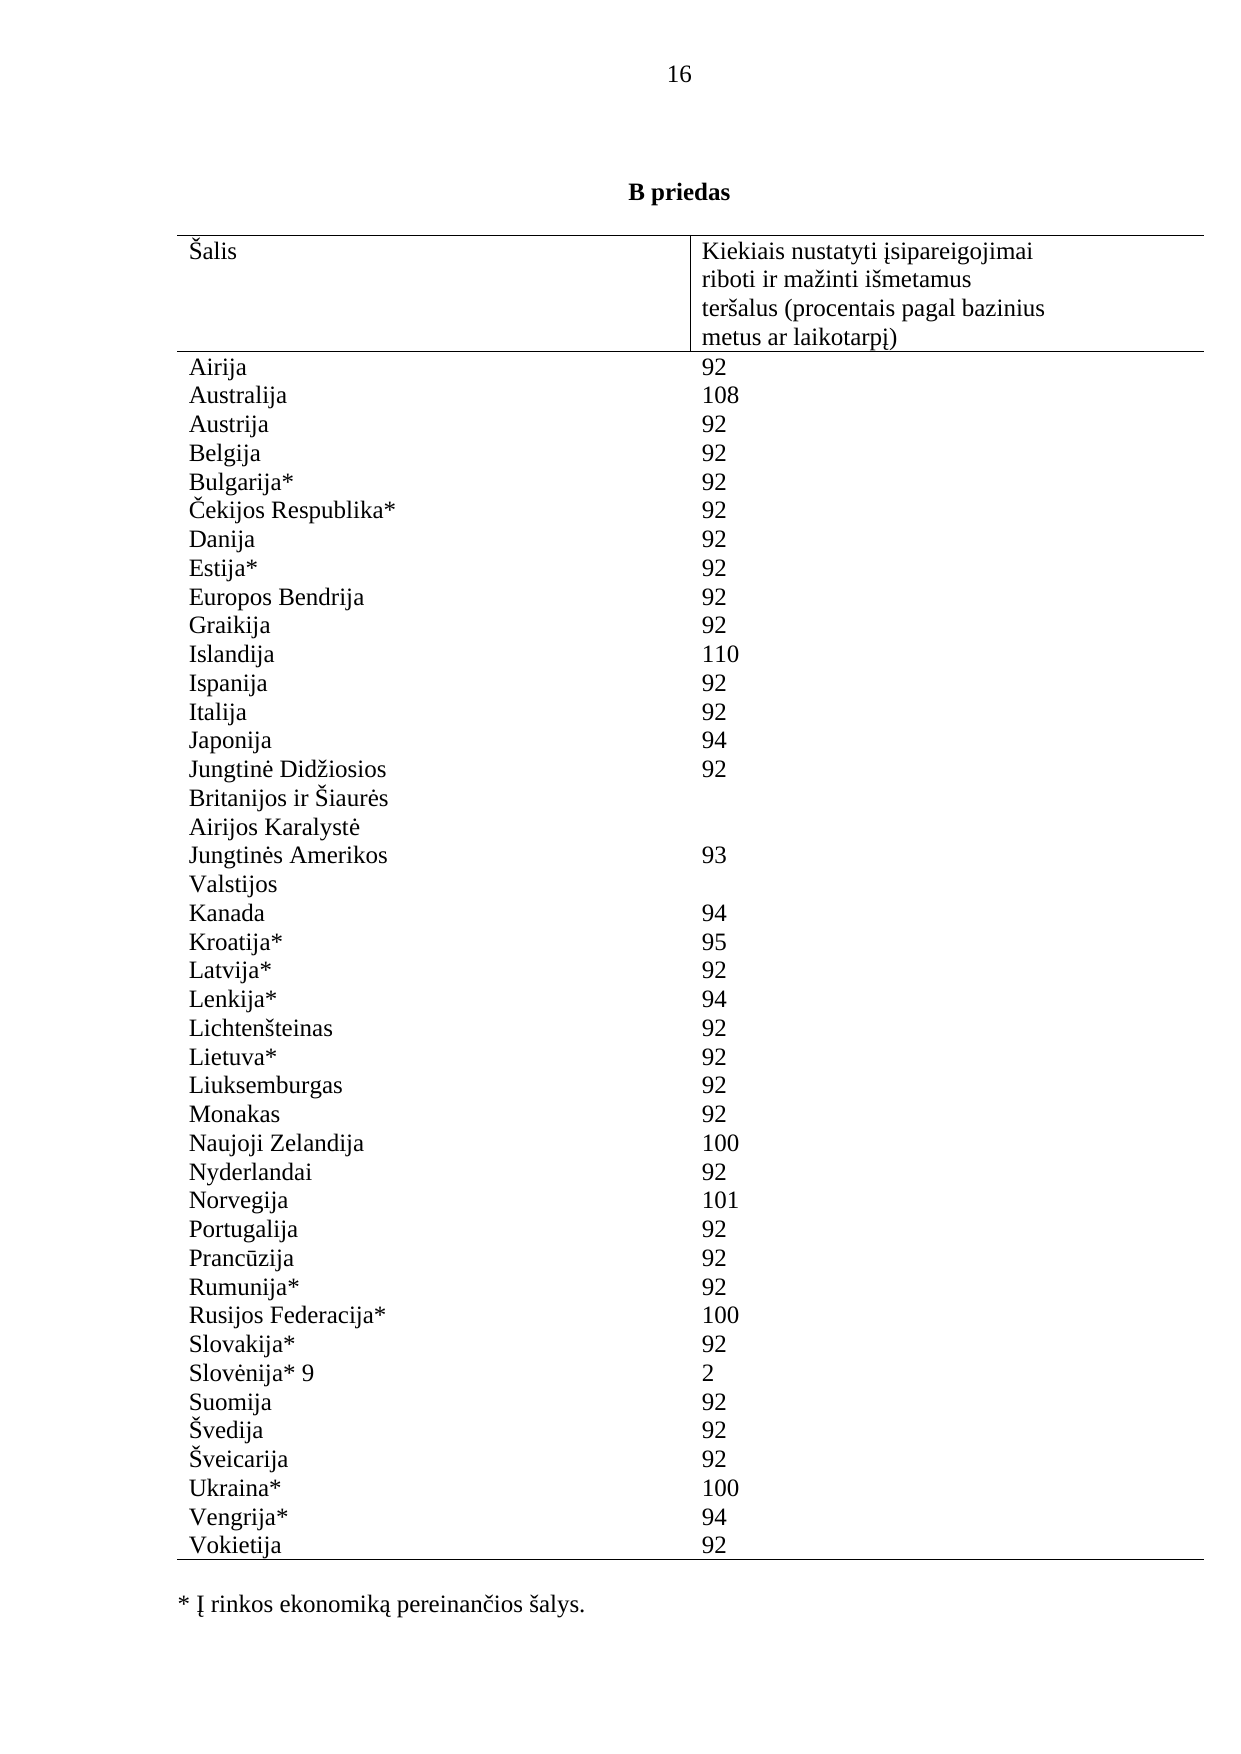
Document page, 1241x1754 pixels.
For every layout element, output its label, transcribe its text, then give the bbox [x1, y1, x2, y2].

table_cell 92 [690, 1531, 1204, 1559]
table_header Kiekiais nustatyti įsipareigojimai riboti ir mažinti išmetamus teršalus (procentais pagal bazinius metus ar laikotarpį) [691, 236, 1204, 351]
table_cell 94 [690, 1502, 1204, 1531]
table_cell Vengrija* [177, 1502, 690, 1531]
table_cell Latvija* [177, 956, 690, 984]
table_cell 94 [690, 898, 1204, 927]
table_cell 92 [690, 1157, 1204, 1186]
table_cell Jungtinės Amerikos [177, 841, 690, 869]
table_cell 92 [690, 1071, 1204, 1099]
table_cell Japonija [177, 726, 690, 754]
table_cell 92 [690, 1416, 1204, 1444]
table_cell 92 [690, 754, 1204, 783]
table_cell Švedija [177, 1416, 690, 1444]
table_cell Lietuva* [177, 1042, 690, 1071]
table_cell 92 [690, 352, 1204, 381]
table_cell 92 [690, 1387, 1204, 1416]
table_cell 92 [690, 1099, 1204, 1128]
table_cell Estija* [177, 553, 690, 582]
table_cell 92 [690, 1243, 1204, 1272]
table_cell Kroatija* [177, 927, 690, 956]
table_cell Rumunija* [177, 1272, 690, 1301]
table_cell Bulgarija* [177, 467, 690, 496]
table_cell Europos Bendrija [177, 582, 690, 611]
table_cell 92 [690, 956, 1204, 984]
text * Į rinkos ekonomiką pereinančios šalys. [177, 1589, 1181, 1618]
table_cell Britanijos ir Šiaurės [177, 783, 690, 812]
table_cell Suomija [177, 1387, 690, 1416]
table_cell Liuksemburgas [177, 1071, 690, 1099]
table_cell Prancūzija [177, 1243, 690, 1272]
table_cell Ukraina* [177, 1473, 690, 1502]
table_cell Lichtenšteinas [177, 1013, 690, 1042]
table_cell 100 [690, 1301, 1204, 1329]
table_cell 92 [690, 1272, 1204, 1301]
table_cell 94 [690, 726, 1204, 754]
table_cell 92 [690, 668, 1204, 697]
table_cell 108 [690, 381, 1204, 409]
table_cell 100 [690, 1473, 1204, 1502]
table_header Šalis [177, 236, 690, 351]
table_cell 92 [690, 611, 1204, 639]
table_cell Vokietija [177, 1531, 690, 1559]
table_cell 92 [690, 1013, 1204, 1042]
table_cell Slovėnija* 9 [177, 1358, 690, 1387]
table_cell [690, 869, 1204, 898]
table_cell Lenkija* [177, 984, 690, 1013]
table_cell 92 [690, 553, 1204, 582]
table_cell Islandija [177, 639, 690, 668]
table_cell Čekijos Respublika* [177, 496, 690, 524]
table_cell 92 [690, 524, 1204, 553]
table_cell Austrija [177, 409, 690, 438]
table_cell 95 [690, 927, 1204, 956]
table_cell 110 [690, 639, 1204, 668]
table_cell 100 [690, 1128, 1204, 1157]
table_cell Belgija [177, 438, 690, 467]
table_cell 92 [690, 582, 1204, 611]
table_cell [690, 812, 1204, 841]
table_cell 92 [690, 409, 1204, 438]
table_cell Naujoji Zelandija [177, 1128, 690, 1157]
table_cell 92 [690, 1214, 1204, 1243]
table_cell 92 [690, 1042, 1204, 1071]
table_cell Portugalija [177, 1214, 690, 1243]
table_cell [690, 783, 1204, 812]
table_cell Kanada [177, 898, 690, 927]
table_cell 92 [690, 1329, 1204, 1358]
table_cell Šveicarija [177, 1444, 690, 1473]
table_cell Nyderlandai [177, 1157, 690, 1186]
table_cell 2 [690, 1358, 1204, 1387]
table_cell 92 [690, 496, 1204, 524]
table_cell 93 [690, 841, 1204, 869]
table_cell Italija [177, 697, 690, 726]
table_cell Monakas [177, 1099, 690, 1128]
table_cell Australija [177, 381, 690, 409]
table_cell Graikija [177, 611, 690, 639]
table_cell Jungtinė Didžiosios [177, 754, 690, 783]
table_cell Danija [177, 524, 690, 553]
table_cell Norvegija [177, 1186, 690, 1214]
table_cell Valstijos [177, 869, 690, 898]
table_cell Ispanija [177, 668, 690, 697]
table_cell Airijos Karalystė [177, 812, 690, 841]
table_cell 94 [690, 984, 1204, 1013]
table_cell 92 [690, 438, 1204, 467]
table_cell Rusijos Federacija* [177, 1301, 690, 1329]
table_cell 92 [690, 697, 1204, 726]
table_cell 92 [690, 467, 1204, 496]
text B priedas [177, 177, 1181, 206]
table_cell 101 [690, 1186, 1204, 1214]
table_cell Airija [177, 352, 690, 381]
table_cell 92 [690, 1444, 1204, 1473]
table_cell Slovakija* [177, 1329, 690, 1358]
